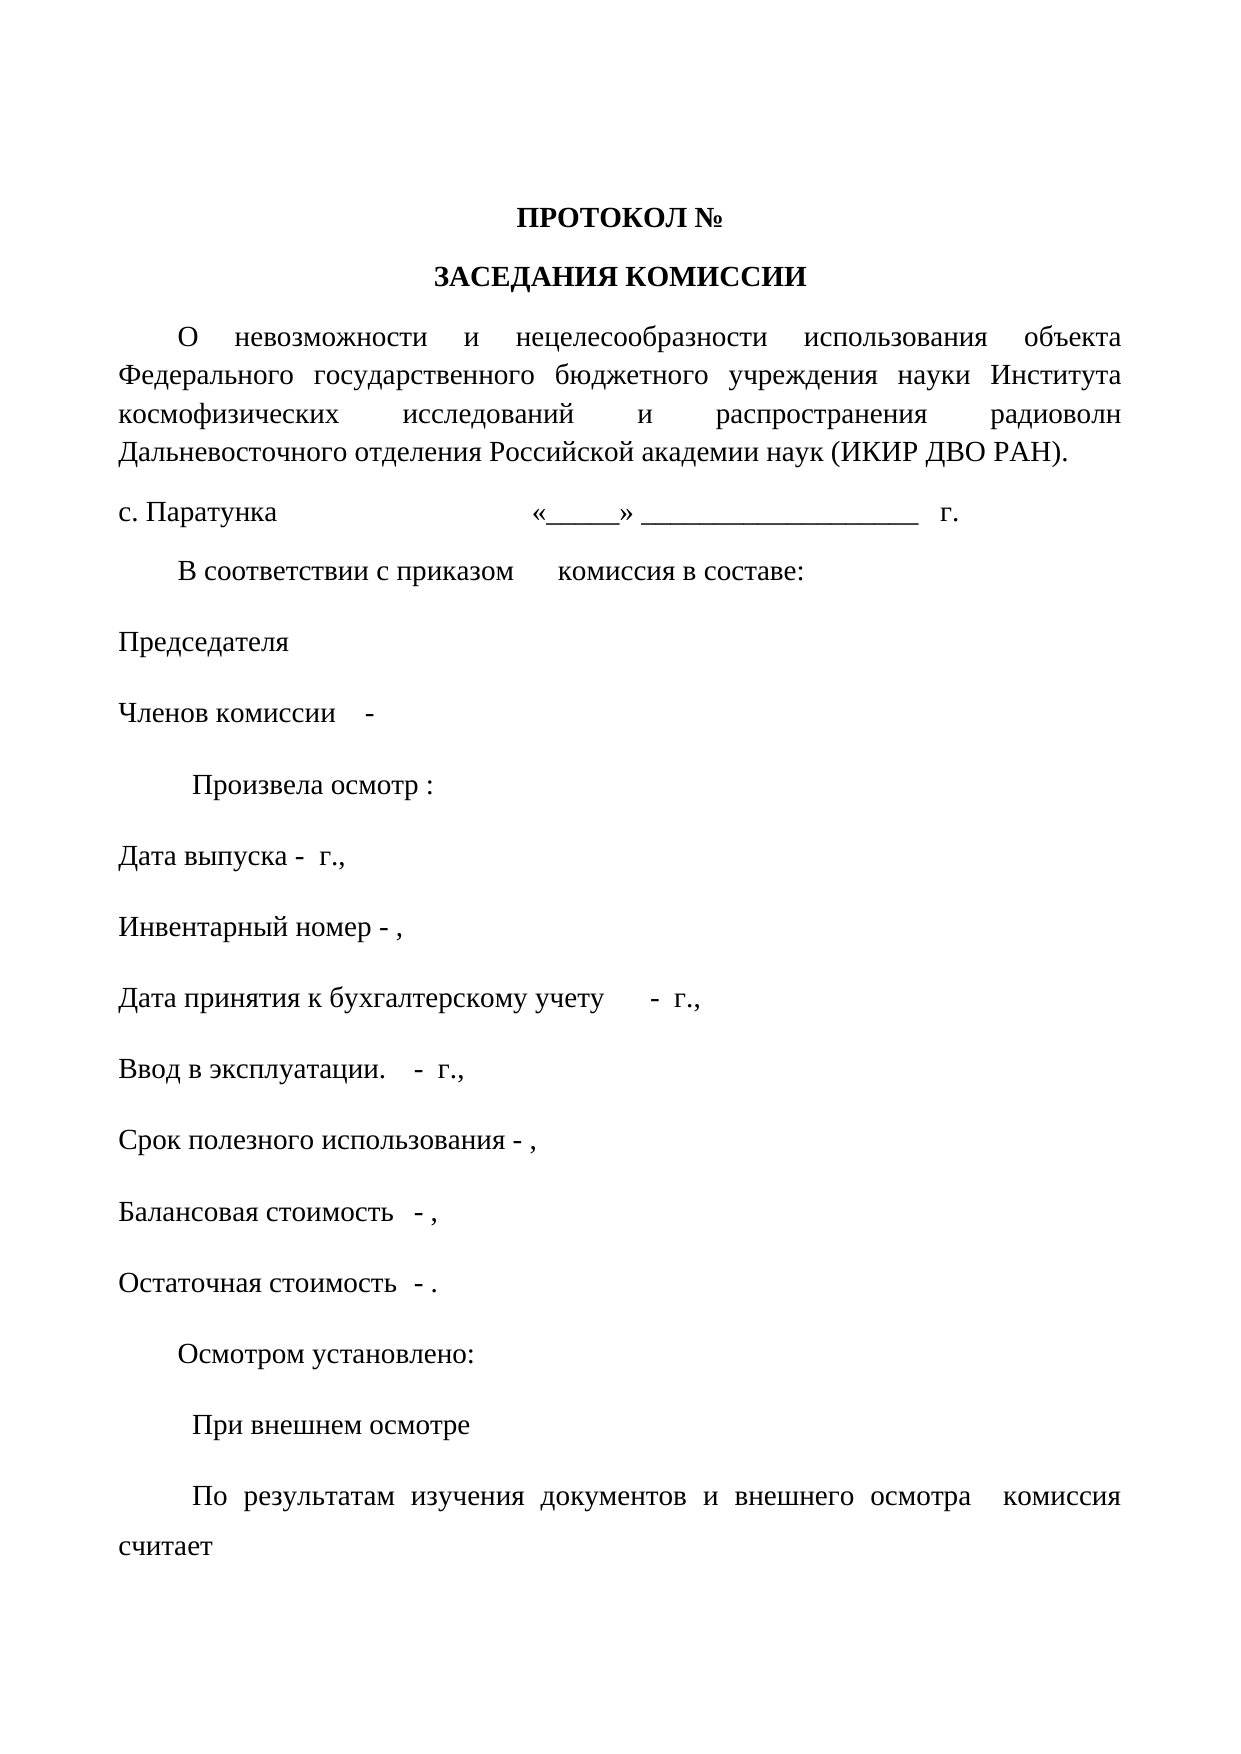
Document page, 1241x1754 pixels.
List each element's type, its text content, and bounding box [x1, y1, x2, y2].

text Ввод в эксплуатации. - г., [118, 1051, 1122, 1085]
text О невозможности и нецелесообразности использования объекта Федерального государственного бюджетного учреждения науки Института космофизических исследований и распространения радиоволн Дальневосточного отделения Российской академии наук (ИКИР ДВО РАН). [118, 319, 1122, 468]
text Инвентарный номер - , [118, 909, 1122, 943]
text По результатам изучения документов и внешнего осмотра комиссия считает [118, 1478, 1122, 1562]
text Произвела осмотр : [118, 767, 1122, 800]
text Балансовая стоимость - , [118, 1194, 1122, 1227]
text Дата выпуска - г., [118, 838, 1122, 871]
text При внешнем осмотре [118, 1407, 1122, 1441]
text Дата принятия к бухгалтерскому учету - г., [118, 980, 1122, 1014]
text Осмотром установлено: [118, 1336, 1122, 1369]
text Председателя [118, 624, 1122, 658]
text В соответствии с приказом комиссия в составе: [118, 553, 1122, 587]
text Срок полезного использования - , [118, 1122, 1122, 1156]
text ПРОТОКОЛ № [118, 200, 1122, 234]
text с. Паратунка «_____» ___________________ г. [118, 494, 1122, 527]
text ЗАСЕДАНИЯ КОМИССИИ [118, 259, 1122, 293]
text Остаточная стоимость - . [118, 1265, 1122, 1298]
text Членов комиссии - [118, 696, 1122, 729]
